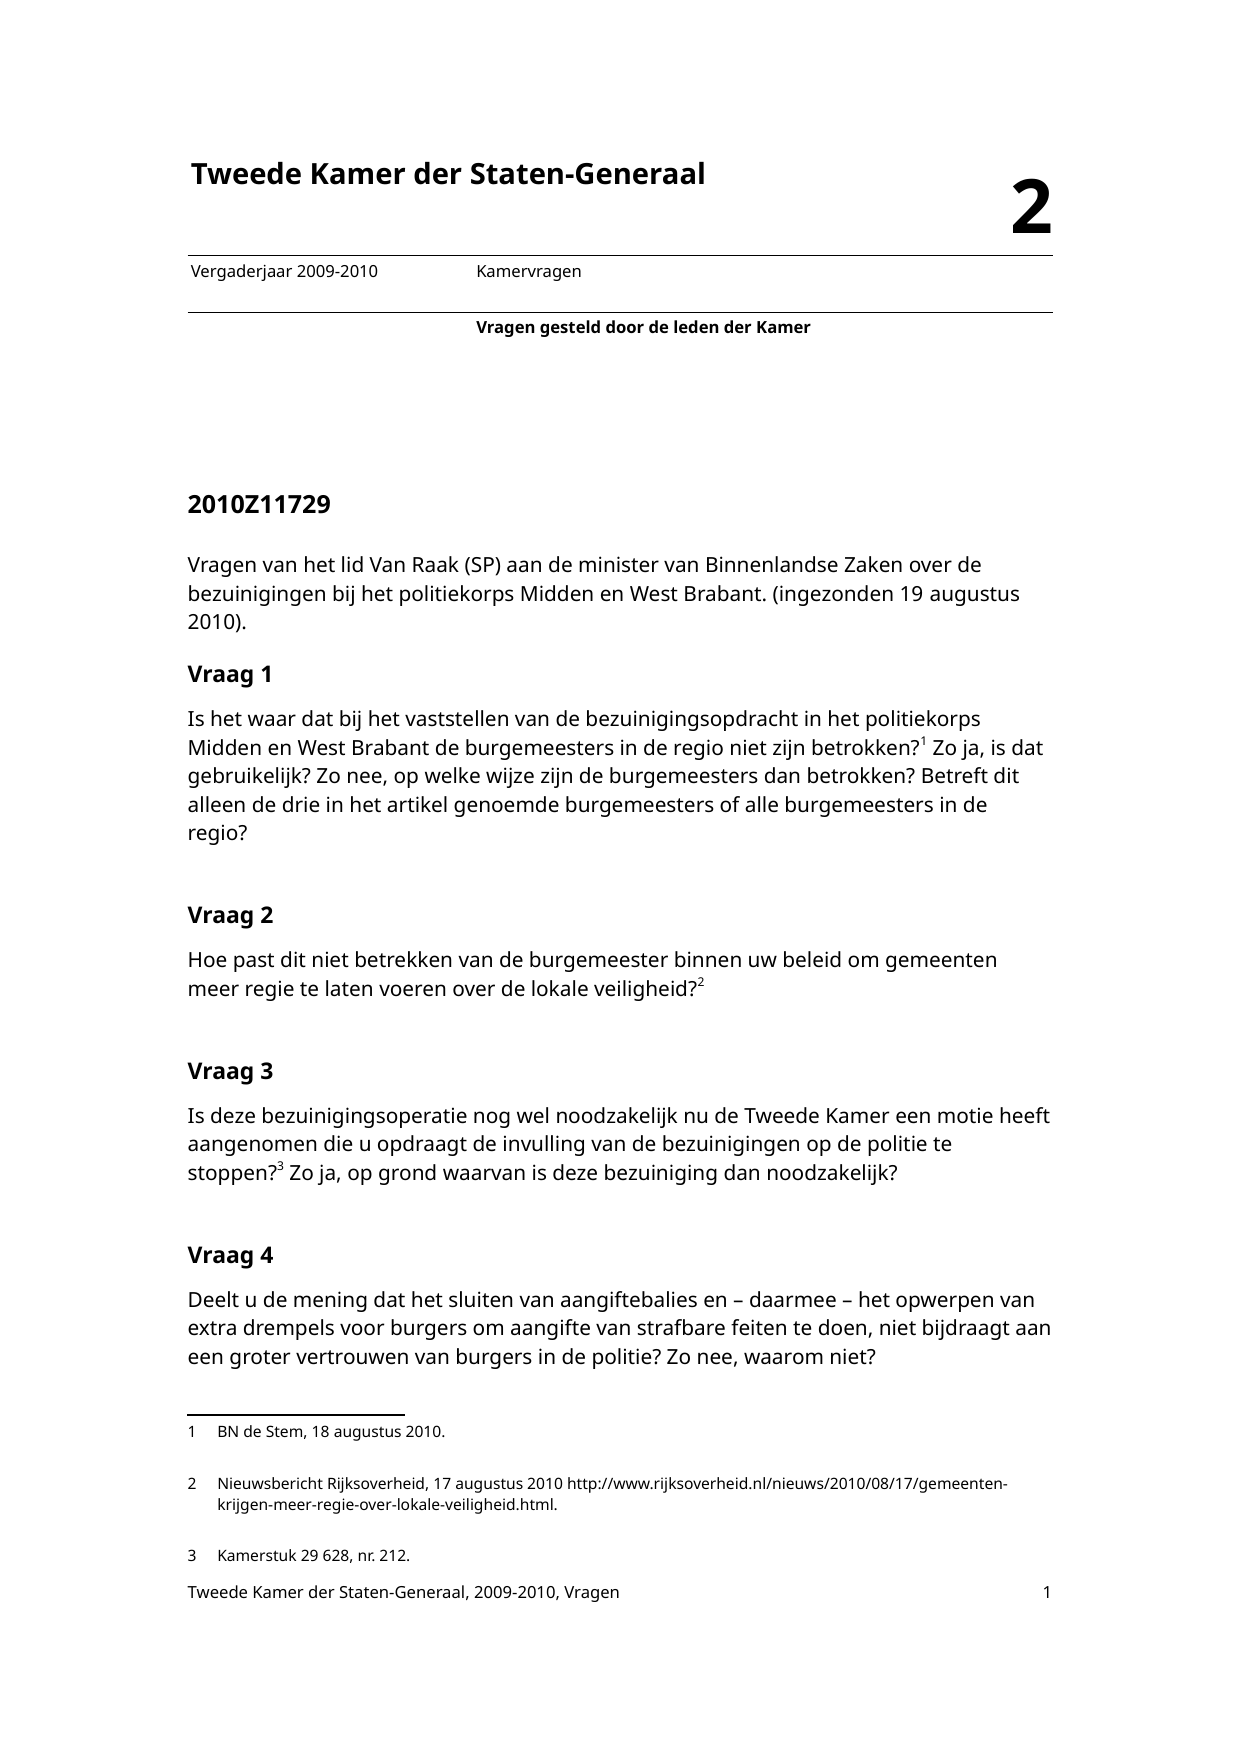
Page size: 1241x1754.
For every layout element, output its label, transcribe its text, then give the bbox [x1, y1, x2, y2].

table_cell [188, 313, 473, 339]
text Is deze bezuinigingsoperatie nog wel noodzakelijk nu de Tweede Kamer een motie heeft aangenomen die u opdraagt de invulling van de bezuinigingen op de politie te stoppen? Zo ja, op grond waarvan is deze bezuiniging dan noodzakelijk? [187, 1101, 1053, 1186]
text Deelt u de mening dat het sluiten van aangiftebalies en – daarmee – het opwerpen van extra drempels voor burgers om aangifte van strafbare feiten te doen, niet bijdraagt aan een groter vertrouwen van burgers in de politie? Zo nee, waarom niet? [187, 1285, 1053, 1342]
subtitle Vraag 2 [187, 899, 1053, 930]
table_cell Vragen gesteld door de leden der Kamer [473, 313, 1053, 339]
text Hoe past dit niet betrekken van de burgemeester binnen uw beleid om gemeenten meer regie te laten voeren over de lokale veiligheid? [187, 945, 1053, 1002]
text Kamerstuk 29 628, nr. 212. [187, 1538, 1053, 1566]
subtitle Vraag 3 [187, 1055, 1053, 1086]
text BN de Stem, 18 augustus 2010. [187, 1364, 1053, 1392]
table_header 2 [880, 150, 1053, 255]
subtitle Vraag 1 [187, 658, 1053, 689]
table_cell Kamervragen [473, 256, 1053, 312]
table_header Tweede Kamer der Staten-Generaal [188, 150, 879, 255]
text Vragen van het lid Van Raak (SP) aan de minister van Binnenlandse Zaken over de bezuinigingen bij het politiekorps Midden en West Brabant. (ingezonden 19 augustus 2010). [187, 550, 1053, 636]
text 2010Z11729 [187, 487, 1053, 521]
table_cell Vergaderjaar 2009-2010 [188, 256, 473, 312]
subtitle Vraag 4 [187, 1239, 1053, 1270]
text Is het waar dat bij het vaststellen van de bezuinigingsopdracht in het politiekorps Midden en West Brabant de burgemeesters in de regio niet zijn betrokken? Zo ja, is dat gebruikelijk? Zo nee, op welke wijze zijn de burgemeesters dan betrokken? Betreft dit alleen de drie in het artikel genoemde burgemeesters of alle burgemeesters in de regio? [187, 704, 1053, 847]
text Nieuwsbericht Rijksoverheid, 17 augustus 2010 http://www.rijksoverheid.nl/nieuws/2010/08/17/gemeenten-krijgen-meer-regie-over-lokale-veiligheid.html. [187, 1422, 1053, 1508]
